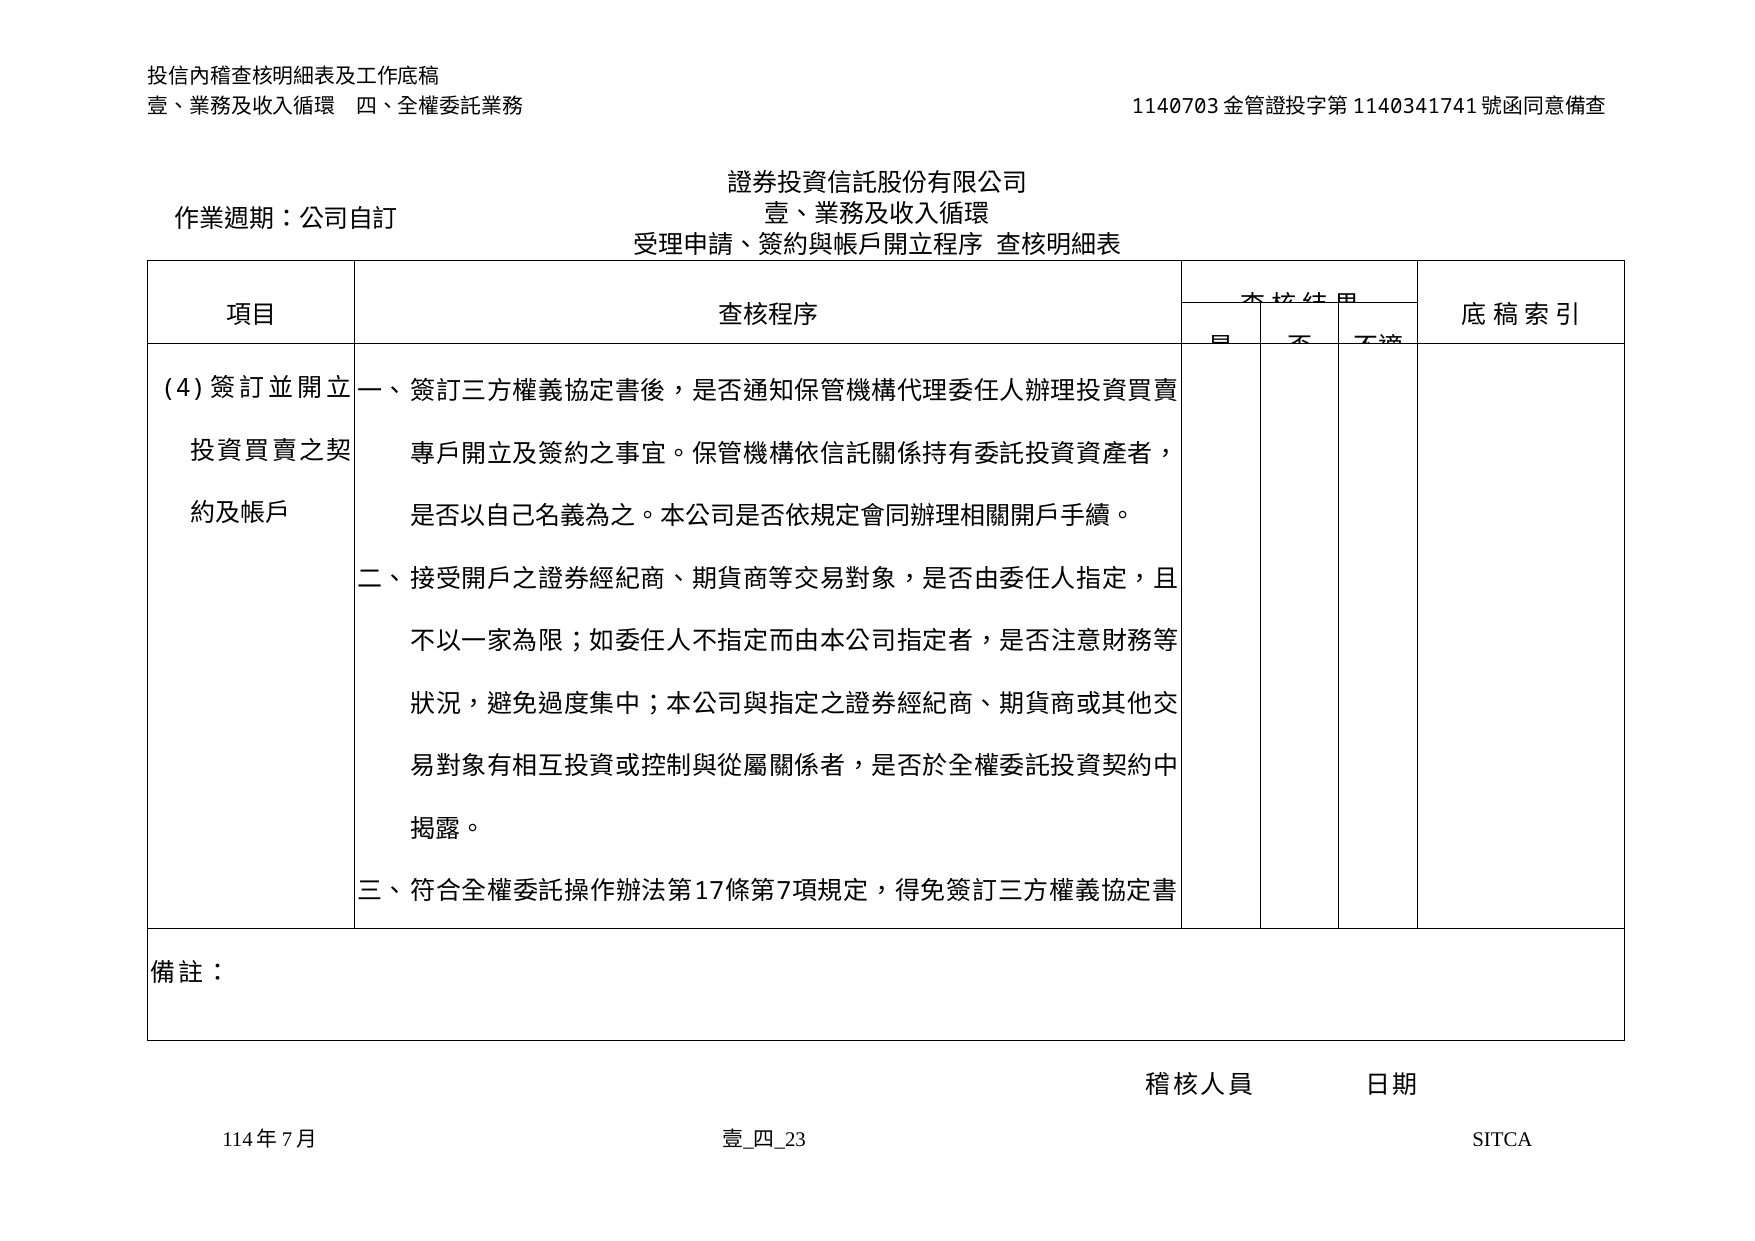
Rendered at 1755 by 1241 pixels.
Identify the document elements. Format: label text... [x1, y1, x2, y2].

table_cell 不適用 [1339, 303, 1417, 343]
table_cell [1182, 344, 1260, 927]
table_cell [1339, 344, 1417, 927]
table_cell 一、 簽訂三方權義協定書後，是否通知保管機構代理委任人辦理投資買賣專戶開立及簽約之事宜。保管機構依信託關係持有委託投資資產者，是否以自己名義為之。本公司是否依規定會同辦理相關開戶手續。 二、 接受開戶之證券經紀商、期貨商等交易對象，是否由委任人指定，且不以一家為限；如委任人不指定而由本公司指定者，是否注意財務等狀況，避免過度集中；本公司與指定之證券經紀商、期貨商或其他交易對象有相互投資或控制與從屬關係者，是否於全權委託投資契約中揭露。 三、 符合全權委託操作辦法第17條第7項規定，得免簽訂三方權義協定書及委任或信託契約者，是否於相關契約約定符合第一項規定意旨之內容。 一、 是否將受理全權委託投資申請與簽訂相關契約之各項書件及資料予以保存，於個別契約失效後，至少保存五年。 二、 是否按規定向投信投顧公會申報各項資料。 [355, 344, 1181, 927]
table_header 底稿索引 [1418, 261, 1624, 343]
table_cell 是 [1182, 303, 1260, 343]
table_header 項目 [148, 261, 354, 343]
table_cell [1261, 344, 1338, 927]
table_cell [1418, 344, 1624, 927]
table_cell (4)簽訂並開立投資買賣之契約及帳戶 (5)其他配合辦理事項 [148, 344, 354, 927]
table_cell 否 [1261, 303, 1338, 343]
text 壹、業務及收入循環 [177, 197, 519, 229]
table_header 查核結果 [1182, 261, 1417, 302]
text 壹、業務及收入循環 [527, 197, 1606, 229]
text 證券投資信託股份有限公司 [148, 166, 1606, 197]
text 受理申請、簽約與帳戶開立程序 查核明細表 [148, 229, 1606, 260]
text 稽核人員 日期 [148, 1041, 1418, 1103]
text 壹、業務及收入循環 [148, 197, 169, 229]
table_cell 備註： [148, 929, 1624, 1040]
table_header 查核程序 [355, 261, 1181, 343]
